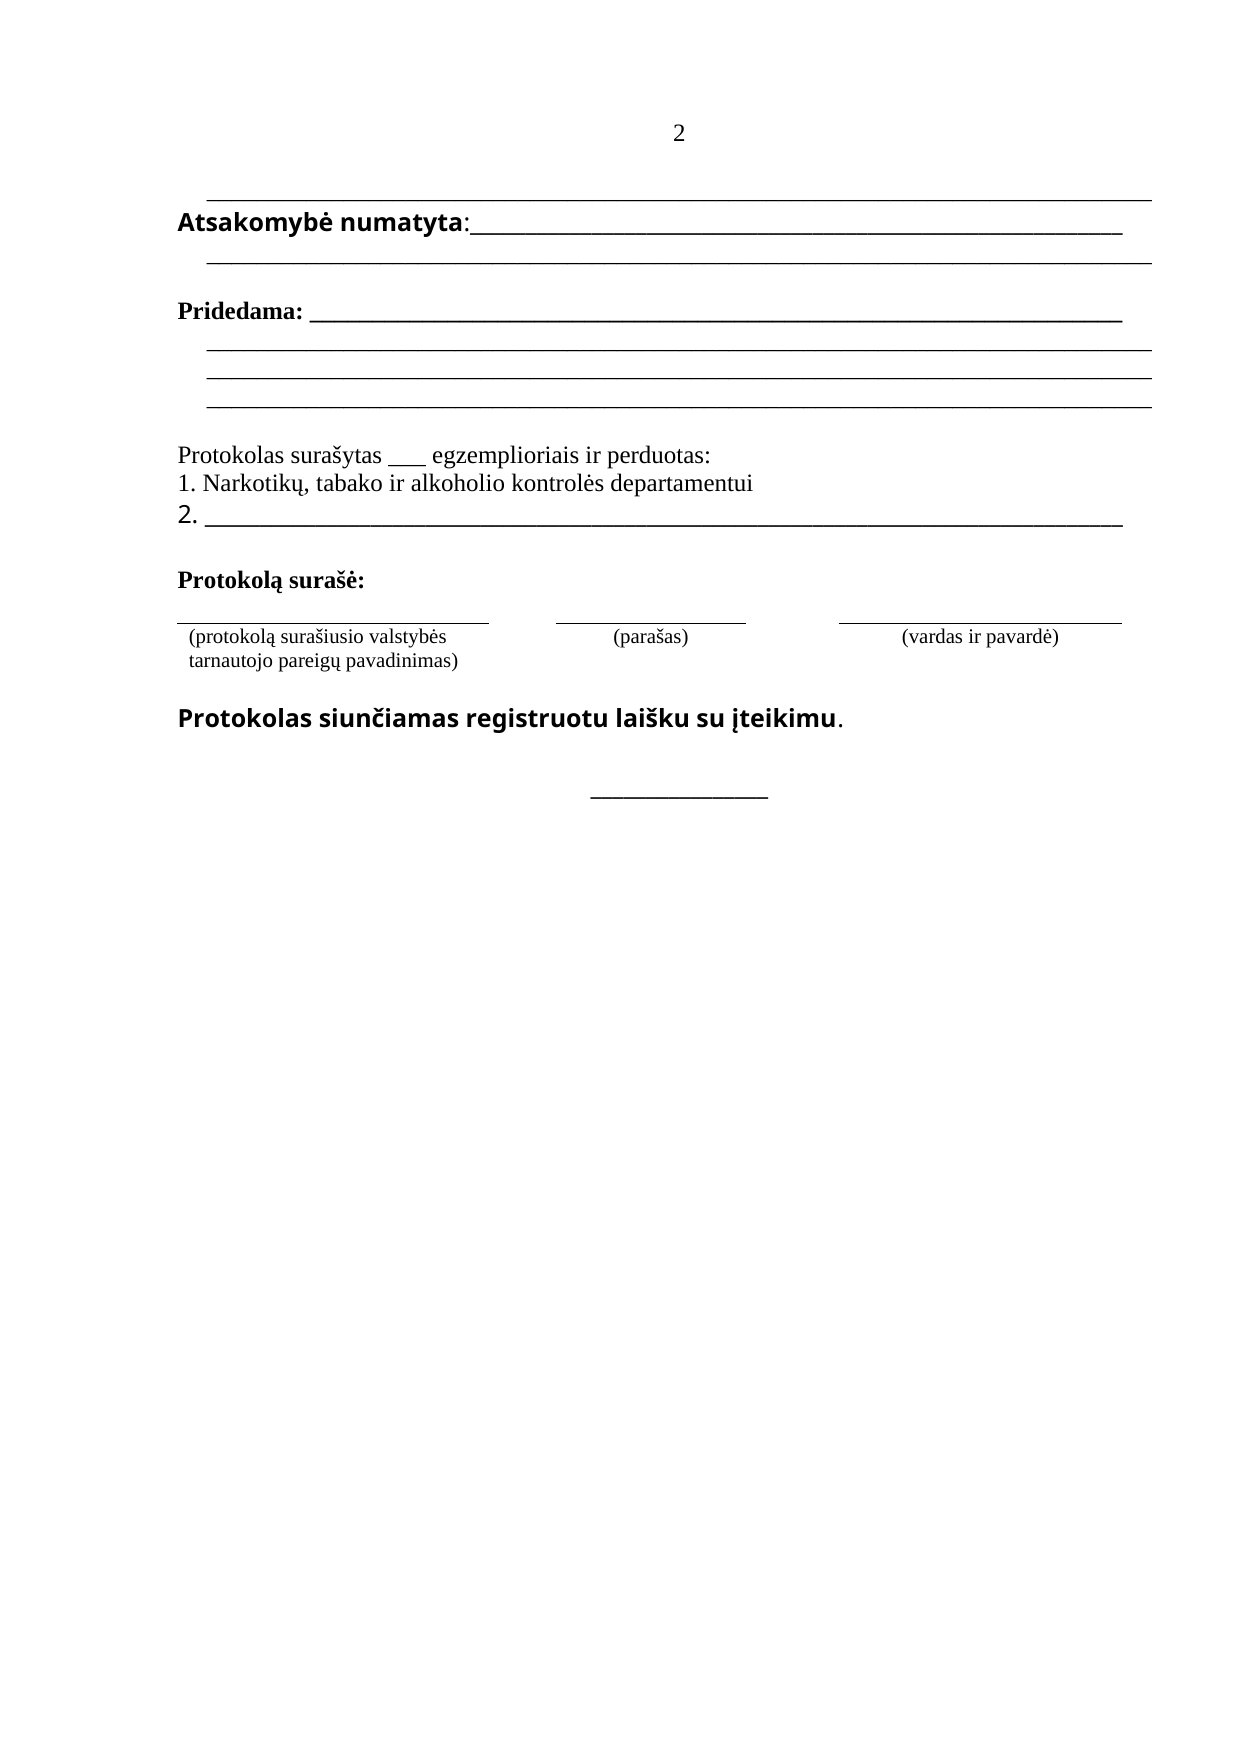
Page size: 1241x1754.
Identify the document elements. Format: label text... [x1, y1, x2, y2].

text 2. [177, 497, 1181, 531]
text Protokolas siunčiamas registruotu laišku su įteikimu. [177, 701, 1181, 735]
text Pridedama: [177, 296, 1181, 325]
text _ [177, 353, 1181, 382]
text Protokolas surašytas ___ egzemplioriais ir perduotas: [177, 440, 1181, 468]
text 1. Narkotikų, tabako ir alkoholio kontrolės departamentui [177, 468, 1181, 497]
table_header (vardas ir pavardė) [839, 624, 1122, 672]
text Atsakomybė numatyta: [177, 204, 1181, 238]
text Protokolą surašė: [177, 565, 1181, 594]
table_header [489, 623, 556, 672]
table_header (parašas) [556, 624, 746, 672]
table_header [746, 623, 838, 672]
text _ [177, 325, 1181, 353]
text _ [177, 238, 1181, 267]
text _ [177, 382, 1181, 411]
table_header (protokolą surašiusio valstybės tarnautojo pareigų pavadinimas) [177, 624, 488, 672]
text ________________ [177, 769, 1181, 803]
text _ [177, 176, 1181, 204]
